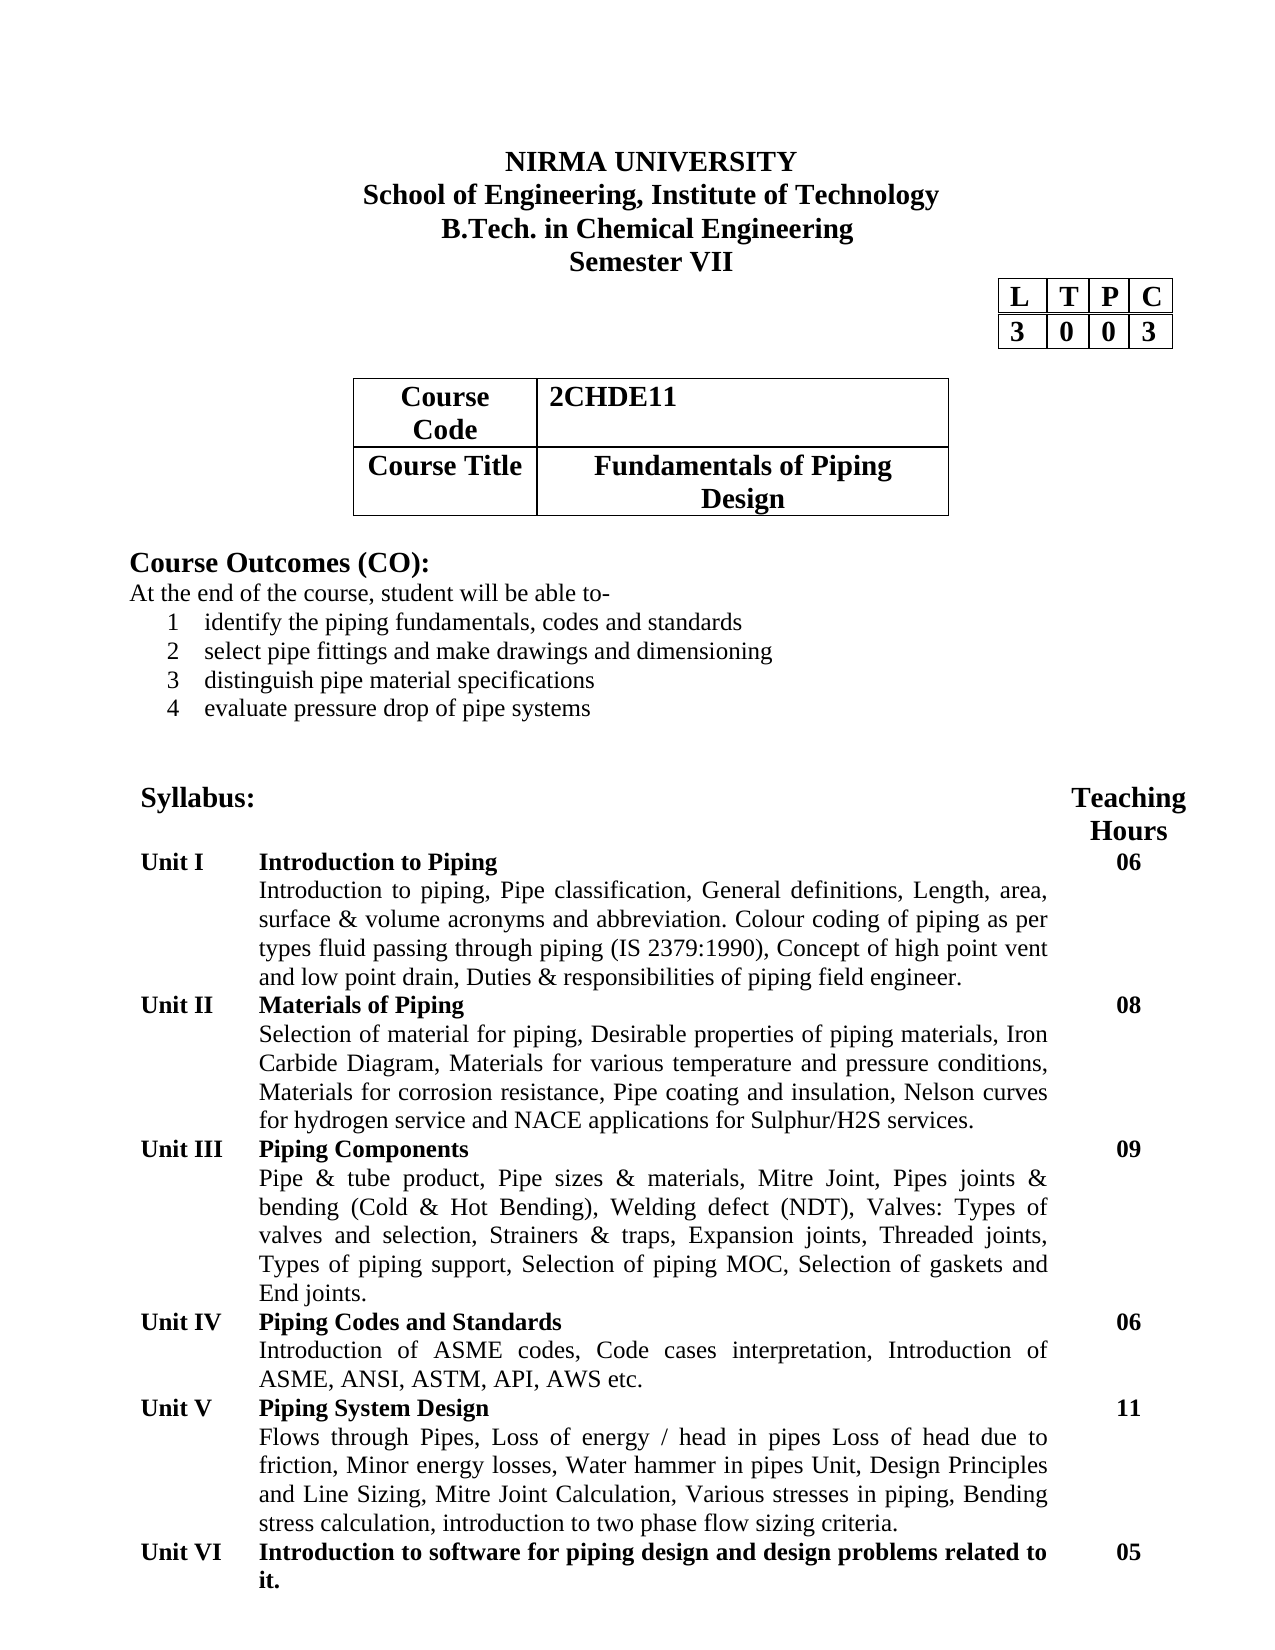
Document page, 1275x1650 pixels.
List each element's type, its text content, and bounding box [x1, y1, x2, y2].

table_cell Unit II [129, 991, 247, 1019]
table_cell Course Title [354, 448, 536, 515]
table_cell Flows through Pipes, Loss of energy / head in pipes Loss of head due to friction, Minor energy losses, Water hammer in pipes Unit, Design Principles and Line Sizing, Mitre Joint Calculation, Various stresses in piping, Bending stress calculation, introduction to two phase flow sizing criteria. [247, 1422, 1060, 1537]
table_cell Unit I [129, 847, 247, 876]
table_cell [1060, 1019, 1197, 1134]
table_cell [129, 1163, 247, 1307]
table_cell Piping Codes and Standards [247, 1307, 1060, 1336]
table_cell [1060, 876, 1197, 991]
text B.Tech. in Chemical Engineering [129, 211, 1173, 244]
table_header L [999, 279, 1046, 312]
table_cell Unit III [129, 1134, 247, 1163]
table_header C [1130, 279, 1172, 312]
table_cell 09 [1060, 1134, 1197, 1163]
text NIRMA UNIVERSITY [129, 144, 1173, 177]
table_header T [1048, 279, 1088, 312]
table_cell Selection of material for piping, Desirable properties of piping materials, Iron Carbide Diagram, Materials for various temperature and pressure conditions, Materials for corrosion resistance, Pipe coating and insulation, Nelson curves for hydrogen service and NACE applications for Sulphur/H2S services. [247, 1019, 1060, 1134]
table_cell Materials of Piping [247, 991, 1060, 1019]
table_header 2CHDE11 [538, 379, 948, 446]
text School of Engineering, Institute of Technology [129, 177, 1173, 211]
list identify the piping fundamentals, codes and standards [167, 607, 1173, 636]
table_cell Piping System Design [247, 1393, 1060, 1422]
table_cell 11 [1060, 1393, 1197, 1422]
table_cell Introduction to software for piping design and design problems related to it. [247, 1537, 1060, 1594]
table_cell 0 [1048, 315, 1088, 348]
table_cell 0 [1090, 315, 1128, 348]
table_cell Unit IV [129, 1307, 247, 1336]
table_header Teaching Hours [1060, 780, 1197, 847]
table_header P [1090, 279, 1128, 312]
table_cell 06 [1060, 847, 1197, 876]
table_cell [129, 1422, 247, 1537]
table_cell [1060, 1422, 1197, 1537]
table_cell Introduction to piping, Pipe classification, General definitions, Length, area, surface & volume acronyms and abbreviation. Colour coding of piping as per types fluid passing through piping (IS 2379:1990), Concept of high point vent and low point drain, Duties & responsibilities of piping field engineer. [247, 876, 1060, 991]
table_header Syllabus: [129, 780, 1060, 847]
table_cell Fundamentals of Piping Design [538, 448, 948, 515]
table_cell Piping Components [247, 1134, 1060, 1163]
table_cell Unit V [129, 1393, 247, 1422]
table_cell 3 [1130, 315, 1172, 348]
table_cell [129, 876, 247, 991]
table_cell Pipe & tube product, Pipe sizes & materials, Mitre Joint, Pipes joints & bending (Cold & Hot Bending), Welding defect (NDT), Valves: Types of valves and selection, Strainers & traps, Expansion joints, Threaded joints, Types of piping support, Selection of piping MOC, Selection of gaskets and End joints. [247, 1163, 1060, 1307]
list distinguish pipe material specifications [167, 665, 1173, 693]
text Semester VII [129, 244, 1173, 278]
table_cell Introduction of ASME codes, Code cases interpretation, Introduction of ASME, ANSI, ASTM, API, AWS etc. [247, 1336, 1060, 1393]
list evaluate pressure drop of pipe systems [167, 693, 1173, 722]
table_cell 06 [1060, 1307, 1197, 1336]
table_cell Introduction to Piping [247, 847, 1060, 876]
table_cell 05 [1060, 1537, 1197, 1594]
table_cell [1060, 1336, 1197, 1393]
text Course Outcomes (CO): [129, 545, 1173, 578]
table_cell Unit VI [129, 1537, 247, 1594]
table_cell 3 [999, 315, 1046, 348]
table_cell [1060, 1163, 1197, 1307]
text At the end of the course, student will be able to- [129, 578, 1173, 607]
table_header Course Code [354, 379, 536, 446]
list select pipe fittings and make drawings and dimensioning [167, 636, 1173, 665]
table_cell [129, 1336, 247, 1393]
table_cell [129, 1019, 247, 1134]
table_cell 08 [1060, 991, 1197, 1019]
